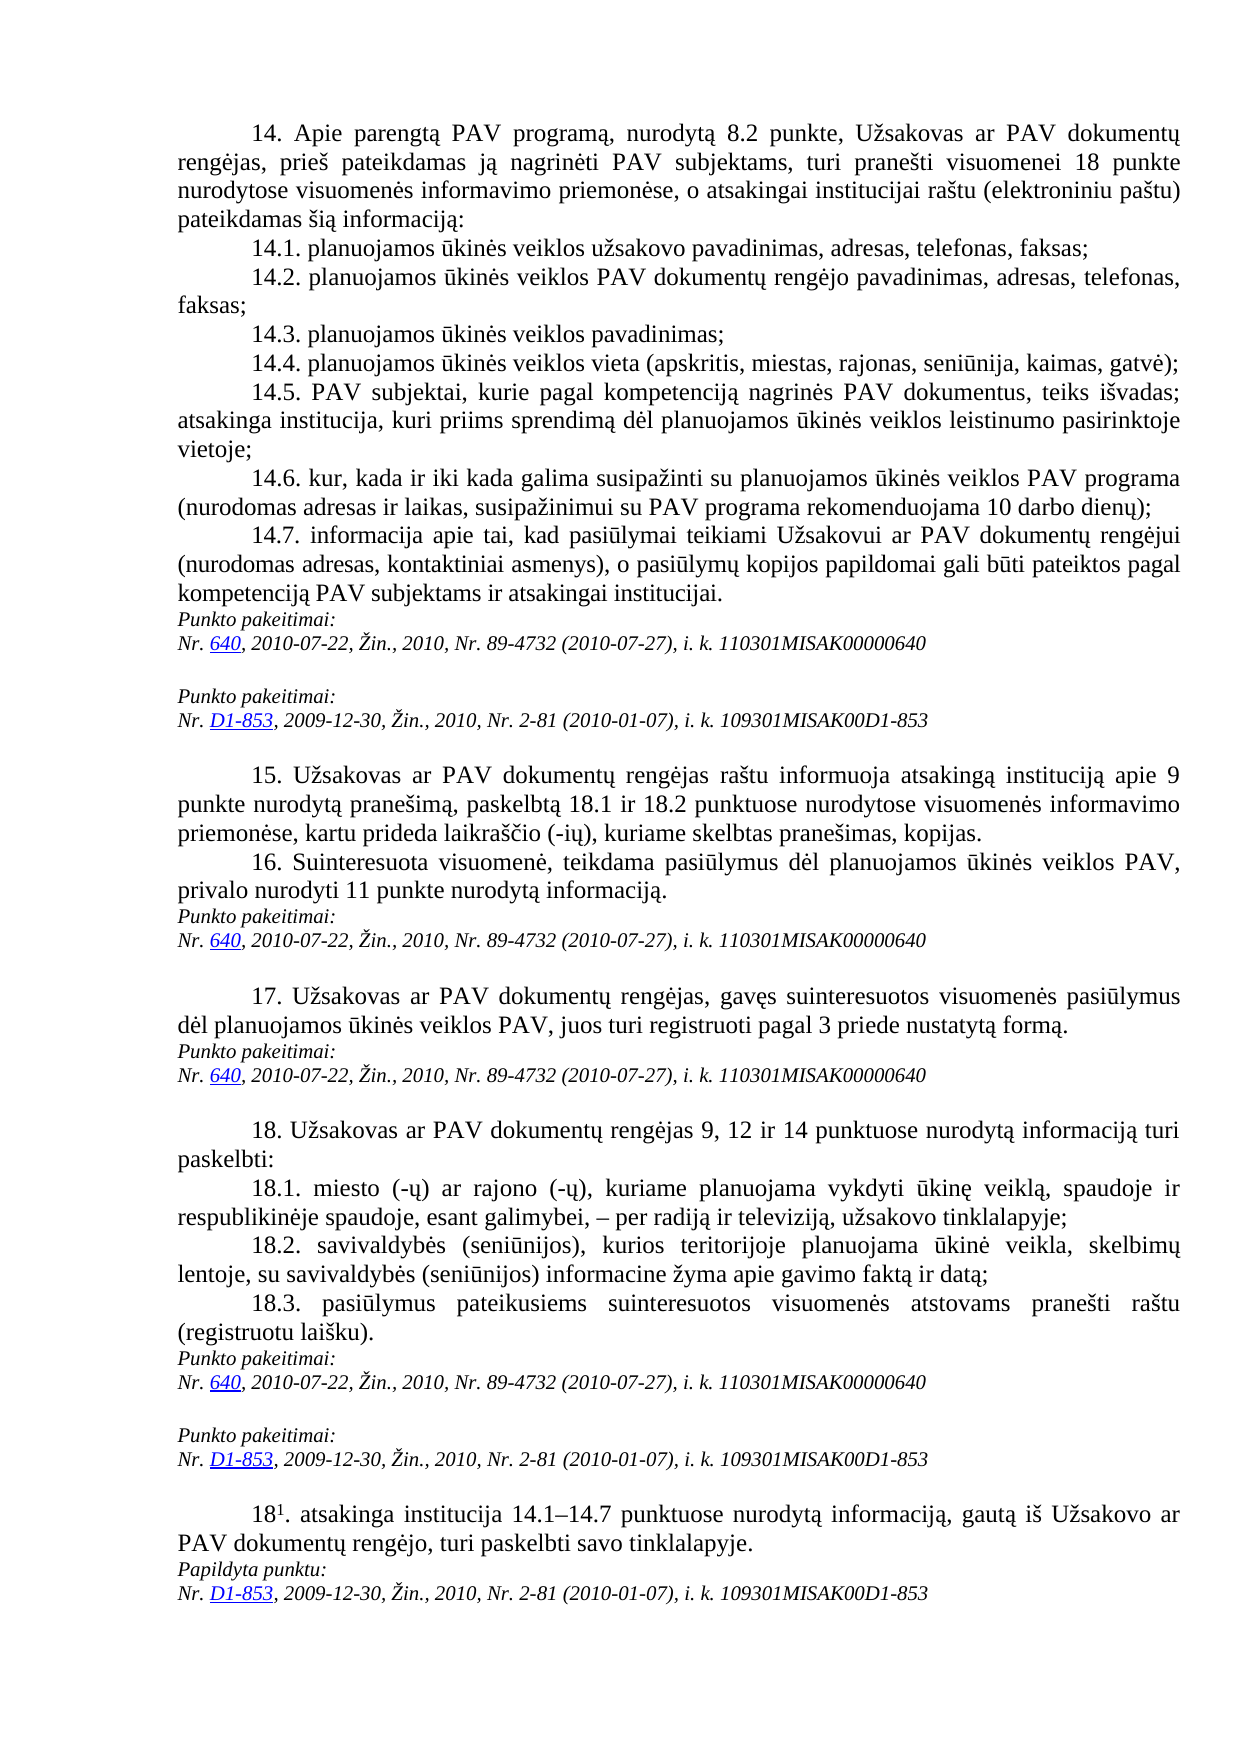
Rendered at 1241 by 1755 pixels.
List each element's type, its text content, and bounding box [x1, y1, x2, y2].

text Punkto pakeitimai: [177, 684, 1181, 708]
text 14.4. planuojamos ūkinės veiklos vieta (apskritis, miestas, rajonas, seniūnija, kaimas, gatvė); [177, 348, 1181, 377]
text 14.5. PAV subjektai, kurie pagal kompetenciją nagrinės PAV dokumentus, teiks išvadas; atsakinga institucija, kuri priims sprendimą dėl planuojamos ūkinės veiklos leistinumo pasirinktoje vietoje; [177, 377, 1181, 463]
text 15. Užsakovas ar PAV dokumentų rengėjas raštu informuoja atsakingą instituciją apie 9 punkte nurodytą pranešimą, paskelbtą 18.1 ir 18.2 punktuose nurodytose visuomenės informavimo priemonėse, kartu prideda laikraščio (-ių), kuriame skelbtas pranešimas, kopijas. [177, 761, 1181, 847]
text 16. Suinteresuota visuomenė, teikdama pasiūlymus dėl planuojamos ūkinės veiklos PAV, privalo nurodyti 11 punkte nurodytą informaciją. [177, 847, 1181, 904]
text 18.1. miesto (-ų) ar rajono (-ų), kuriame planuojama vykdyti ūkinę veiklą, spaudoje ir respublikinėje spaudoje, esant galimybei, – per radiją ir televiziją, užsakovo tinklalapyje; [177, 1173, 1181, 1231]
text 14.6. kur, kada ir iki kada galima susipažinti su planuojamos ūkinės veiklos PAV programa (nurodomas adresas ir laikas, susipažinimui su PAV programa rekomenduojama 10 darbo dienų); [177, 463, 1181, 521]
text 14. Apie parengtą PAV programą, nurodytą 8.2 punkte, Užsakovas ar PAV dokumentų rengėjas, prieš pateikdamas ją nagrinėti PAV subjektams, turi pranešti visuomenei 18 punkte nurodytose visuomenės informavimo priemonėse, o atsakingai institucijai raštu (elektroniniu paštu) pateikdamas šią informaciją: [177, 118, 1181, 233]
text 181. atsakinga institucija 14.1–14.7 punktuose nurodytą informaciją, gautą iš Užsakovo ar PAV dokumentų rengėjo, turi paskelbti savo tinklalapyje. [177, 1499, 1181, 1557]
text Punkto pakeitimai: [177, 1039, 1181, 1063]
text 14.1. planuojamos ūkinės veiklos užsakovo pavadinimas, adresas, telefonas, faksas; [177, 233, 1181, 262]
text Nr. D1-853, 2009-12-30, Žin., 2010, Nr. 2-81 (2010-01-07), i. k. 109301MISAK00D1-853 [177, 1581, 1181, 1605]
text Nr. D1-853, 2009-12-30, Žin., 2010, Nr. 2-81 (2010-01-07), i. k. 109301MISAK00D1-853 [177, 708, 1181, 732]
text 18.2. savivaldybės (seniūnijos), kurios teritorijoje planuojama ūkinė veikla, skelbimų lentoje, su savivaldybės (seniūnijos) informacine žyma apie gavimo faktą ir datą; [177, 1231, 1181, 1288]
text Punkto pakeitimai: [177, 904, 1181, 928]
text 14.7. informacija apie tai, kad pasiūlymai teikiami Užsakovui ar PAV dokumentų rengėjui (nurodomas adresas, kontaktiniai asmenys), o pasiūlymų kopijos papildomai gali būti pateiktos pagal kompetenciją PAV subjektams ir atsakingai institucijai. [177, 521, 1181, 607]
text 17. Užsakovas ar PAV dokumentų rengėjas, gavęs suinteresuotos visuomenės pasiūlymus dėl planuojamos ūkinės veiklos PAV, juos turi registruoti pagal 3 priede nustatytą formą. [177, 981, 1181, 1039]
text Nr. 640, 2010-07-22, Žin., 2010, Nr. 89-4732 (2010-07-27), i. k. 110301MISAK00000640 [177, 928, 1181, 952]
text 18. Užsakovas ar PAV dokumentų rengėjas 9, 12 ir 14 punktuose nurodytą informaciją turi paskelbti: [177, 1116, 1181, 1173]
text Punkto pakeitimai: [177, 1422, 1181, 1447]
text 14.3. planuojamos ūkinės veiklos pavadinimas; [177, 319, 1181, 348]
text Nr. 640, 2010-07-22, Žin., 2010, Nr. 89-4732 (2010-07-27), i. k. 110301MISAK00000640 [177, 1063, 1181, 1087]
text Punkto pakeitimai: [177, 607, 1181, 631]
text Punkto pakeitimai: [177, 1346, 1181, 1370]
text 14.2. planuojamos ūkinės veiklos PAV dokumentų rengėjo pavadinimas, adresas, telefonas, faksas; [177, 262, 1181, 319]
text Nr. D1-853, 2009-12-30, Žin., 2010, Nr. 2-81 (2010-01-07), i. k. 109301MISAK00D1-853 [177, 1447, 1181, 1471]
text Nr. 640, 2010-07-22, Žin., 2010, Nr. 89-4732 (2010-07-27), i. k. 110301MISAK00000640 [177, 1370, 1181, 1394]
text 18.3. pasiūlymus pateikusiems suinteresuotos visuomenės atstovams pranešti raštu (registruotu laišku). [177, 1288, 1181, 1346]
text Nr. 640, 2010-07-22, Žin., 2010, Nr. 89-4732 (2010-07-27), i. k. 110301MISAK00000640 [177, 631, 1181, 655]
text Papildyta punktu: [177, 1557, 1181, 1581]
